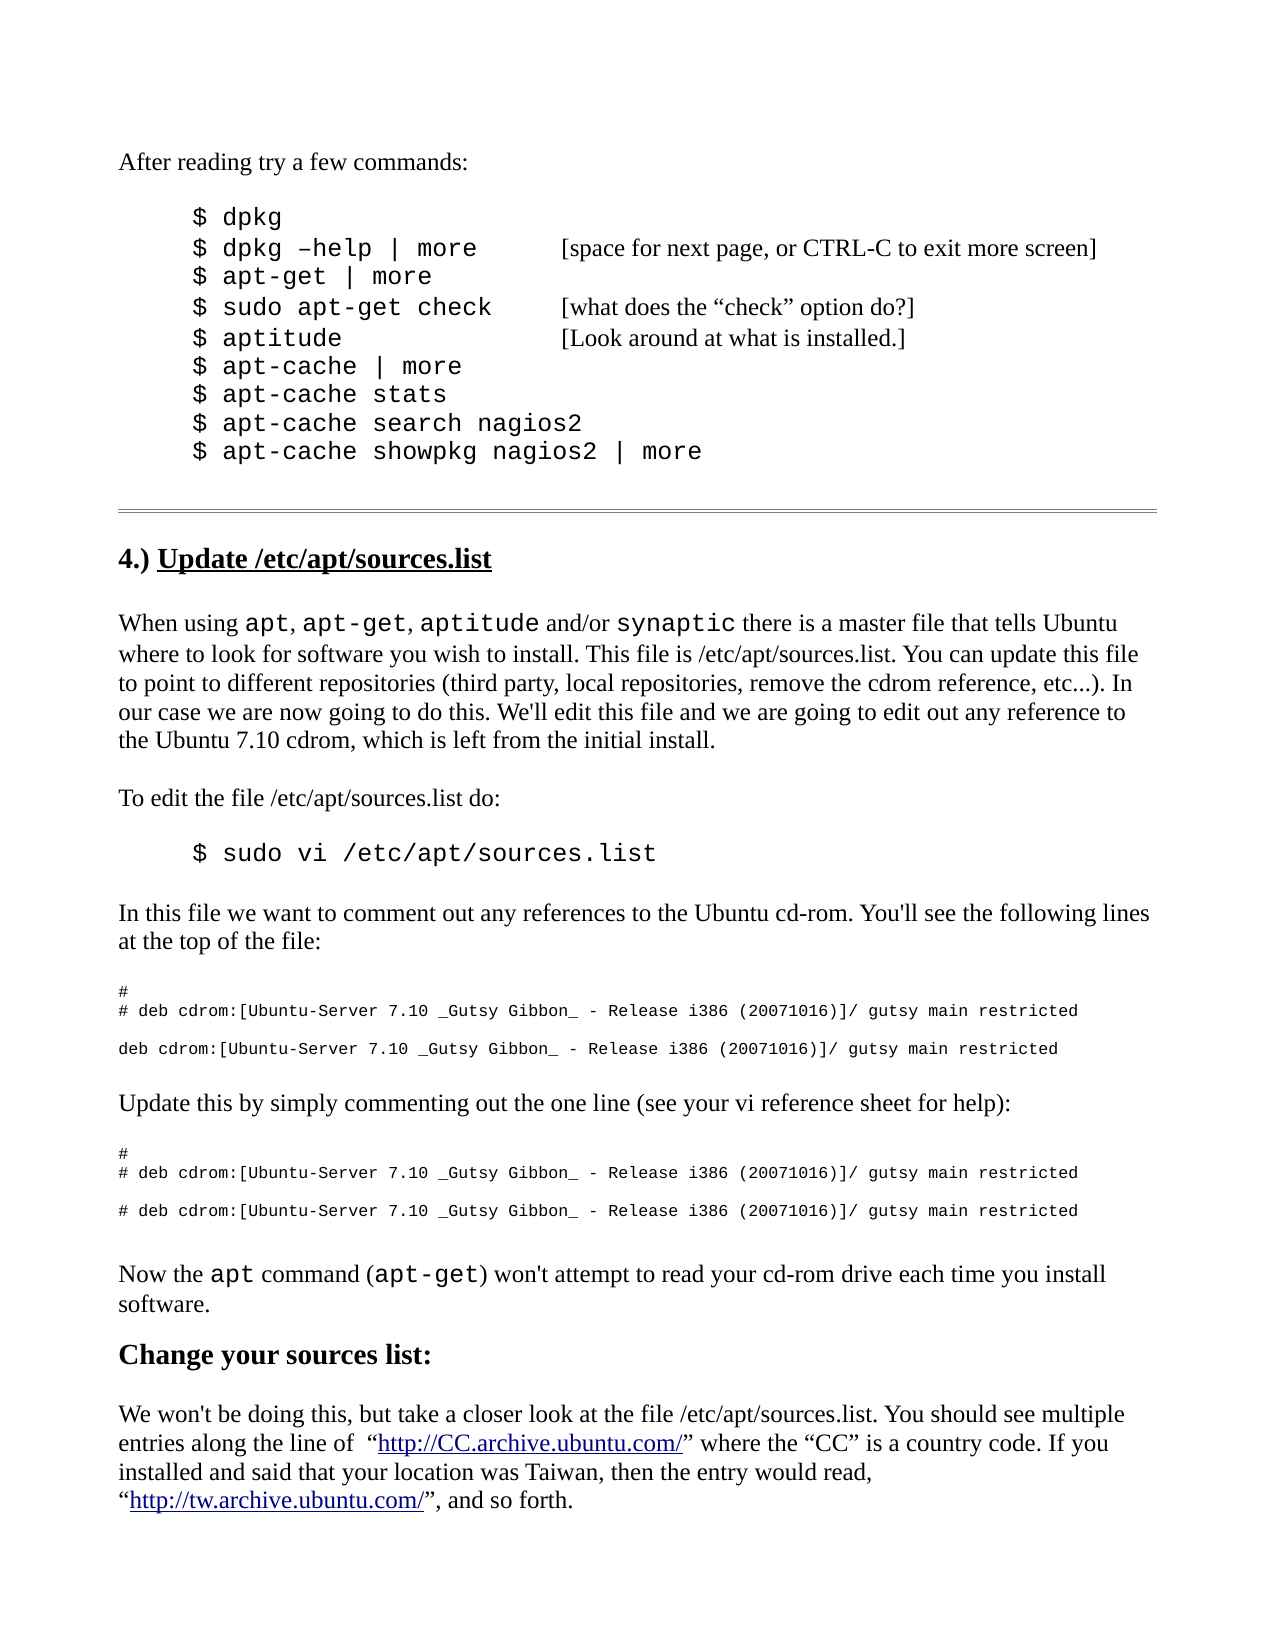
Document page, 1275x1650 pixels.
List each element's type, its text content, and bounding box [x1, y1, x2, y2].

text In this file we want to comment out any references to the Ubuntu cd-rom. You'll see the following lines at the top of the file: [118, 898, 1157, 955]
text We won't be doing this, but take a closer look at the file /etc/apt/sources.list. You should see multiple entries along the line of “http://CC.archive.ubuntu.com/” where the “CC” is a country code. If you installed and said that your location was Taiwan, then the entry would read, “http://tw.archive.ubuntu.com/”, and so forth. [118, 1399, 1157, 1514]
text # deb cdrom:[Ubuntu-Server 7.10 _Gutsy Gibbon_ - Release i386 (20071016)]/ gutsy main restricted [118, 1164, 1157, 1183]
text $ apt-cache stats [118, 382, 1157, 410]
text After reading try a few commands: [118, 147, 1157, 176]
text Now the apt command (apt-get) won't attempt to read your cd-rom drive each time you install software. [118, 1259, 1157, 1318]
text # [118, 984, 1157, 1003]
text Update this by simply commenting out the one line (see your vi reference sheet for help): [118, 1088, 1157, 1117]
text # [118, 1146, 1157, 1164]
text $ aptitude [Look around at what is installed.] [118, 323, 1157, 353]
text $ dpkg –help | more [space for next page, or CTRL-C to exit more screen] [118, 233, 1157, 263]
text $ sudo vi /etc/apt/sources.list [118, 841, 1157, 869]
text $ apt-cache search nagios2 [118, 410, 1157, 438]
text $ dpkg [118, 204, 1157, 233]
text $ apt-cache showpkg nagios2 | more [118, 438, 1157, 467]
text $ apt-get | more [118, 263, 1157, 292]
text # deb cdrom:[Ubuntu-Server 7.10 _Gutsy Gibbon_ - Release i386 (20071016)]/ gutsy main restricted [118, 1202, 1157, 1221]
text 4.) Update /etc/apt/sources.list [118, 541, 1157, 575]
text $ apt-cache | more [118, 353, 1157, 382]
text $ sudo apt-get check [what does the “check” option do?] [118, 292, 1157, 323]
text When using apt, apt-get, aptitude and/or synaptic there is a master file that tells Ubuntu where to look for software you wish to install. This file is /etc/apt/sources.list. You can update this file to point to different repositories (third party, local repositories, remove the cdrom reference, etc...). In our case we are now going to do this. We'll edit this file and we are going to edit out any reference to the Ubuntu 7.10 cdrom, which is left from the initial install. [118, 608, 1157, 754]
text Change your sources list: [118, 1337, 1157, 1371]
text # deb cdrom:[Ubuntu-Server 7.10 _Gutsy Gibbon_ - Release i386 (20071016)]/ gutsy main restricted [118, 1003, 1157, 1022]
text deb cdrom:[Ubuntu-Server 7.10 _Gutsy Gibbon_ - Release i386 (20071016)]/ gutsy main restricted [118, 1040, 1157, 1059]
text To edit the file /etc/apt/sources.list do: [118, 783, 1157, 812]
